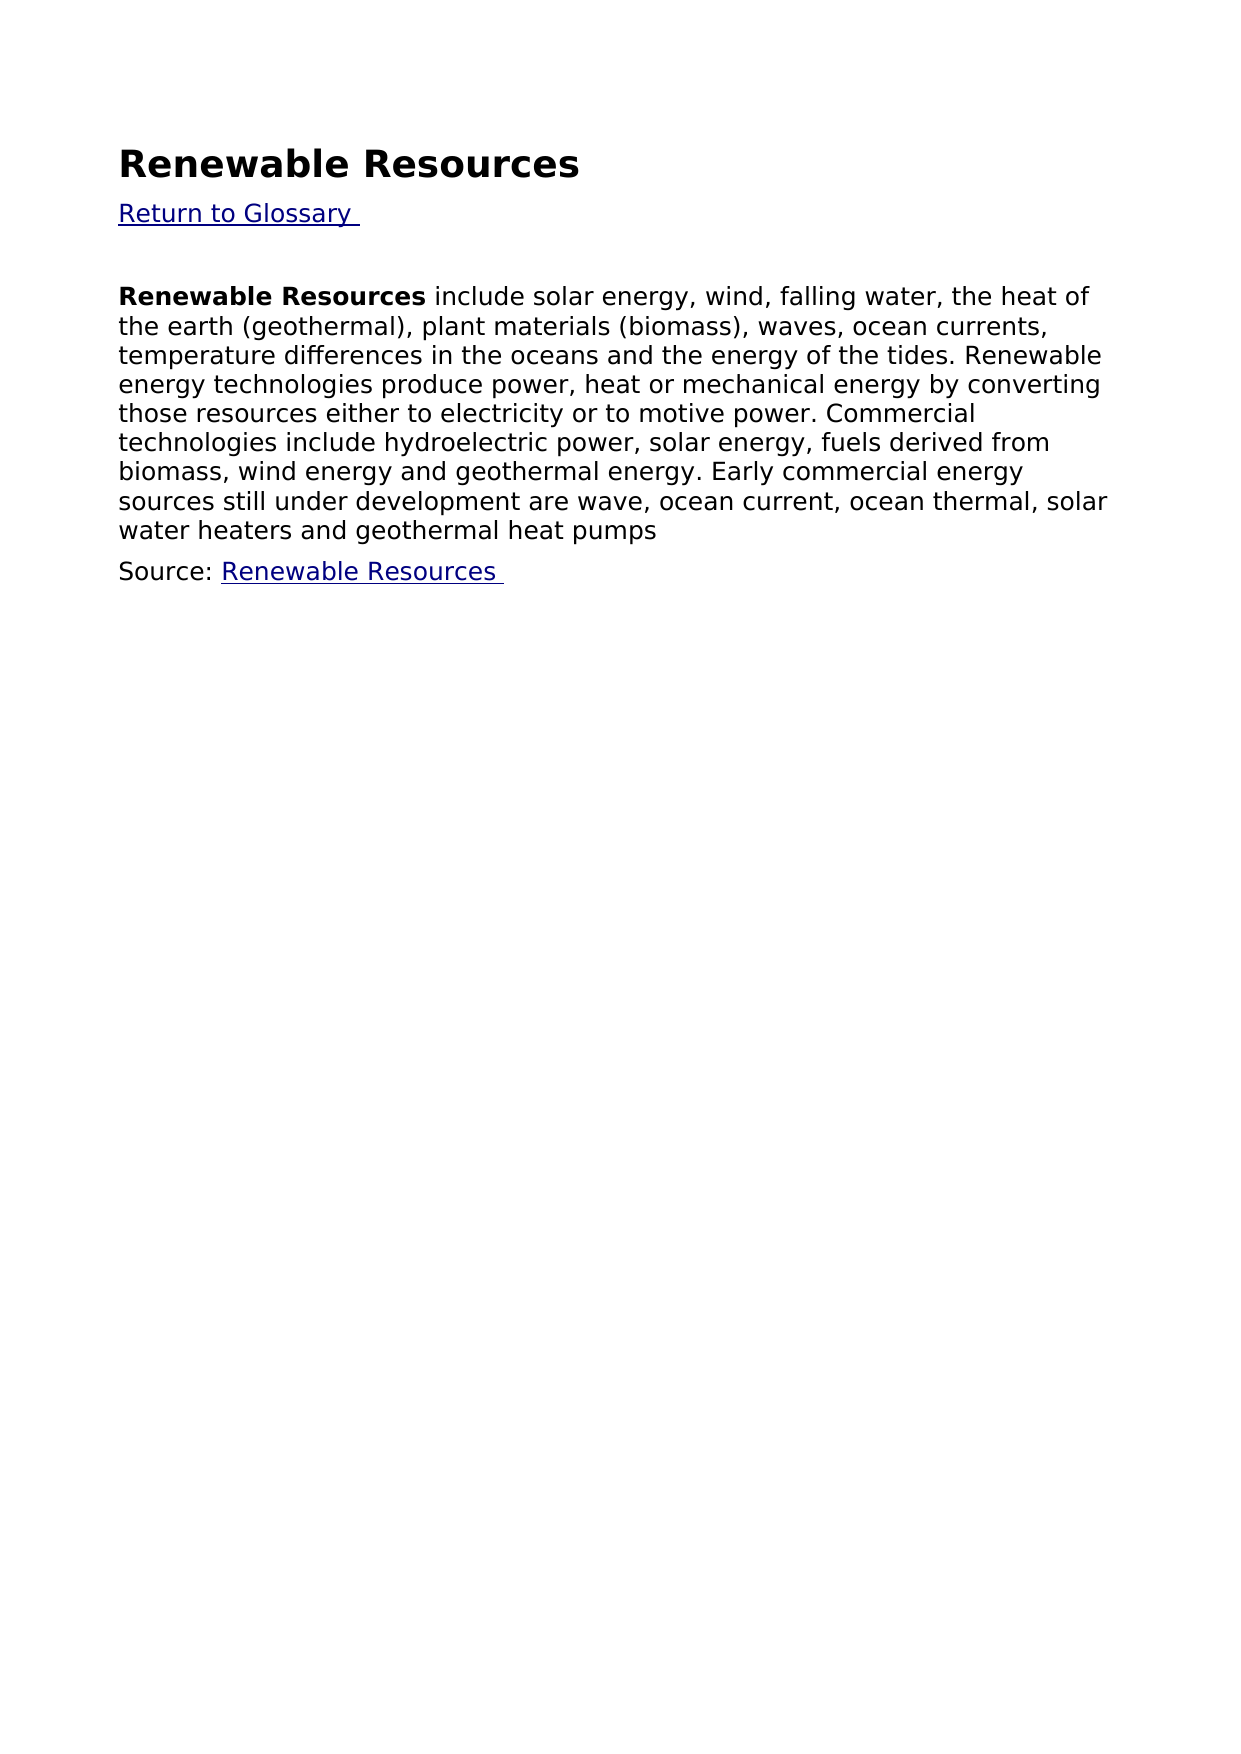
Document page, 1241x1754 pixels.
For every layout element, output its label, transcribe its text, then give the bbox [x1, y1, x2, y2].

text Source: Renewable Resources [118, 558, 1122, 587]
text Return to Glossary [118, 199, 1122, 228]
subtitle Renewable Resources [118, 143, 1122, 187]
text Renewable Resources include solar energy, wind, falling water, the heat of the earth (geothermal), plant materials (biomass), waves, ocean currents, temperature differences in the oceans and the energy of the tides. Renewable energy technologies produce power, heat or mechanical energy by converting those resources either to electricity or to motive power. Commercial technologies include hydroelectric power, solar energy, fuels derived from biomass, wind energy and geothermal energy. Early commercial energy sources still under development are wave, ocean current, ocean thermal, solar water heaters and geothermal heat pumps [118, 283, 1122, 545]
